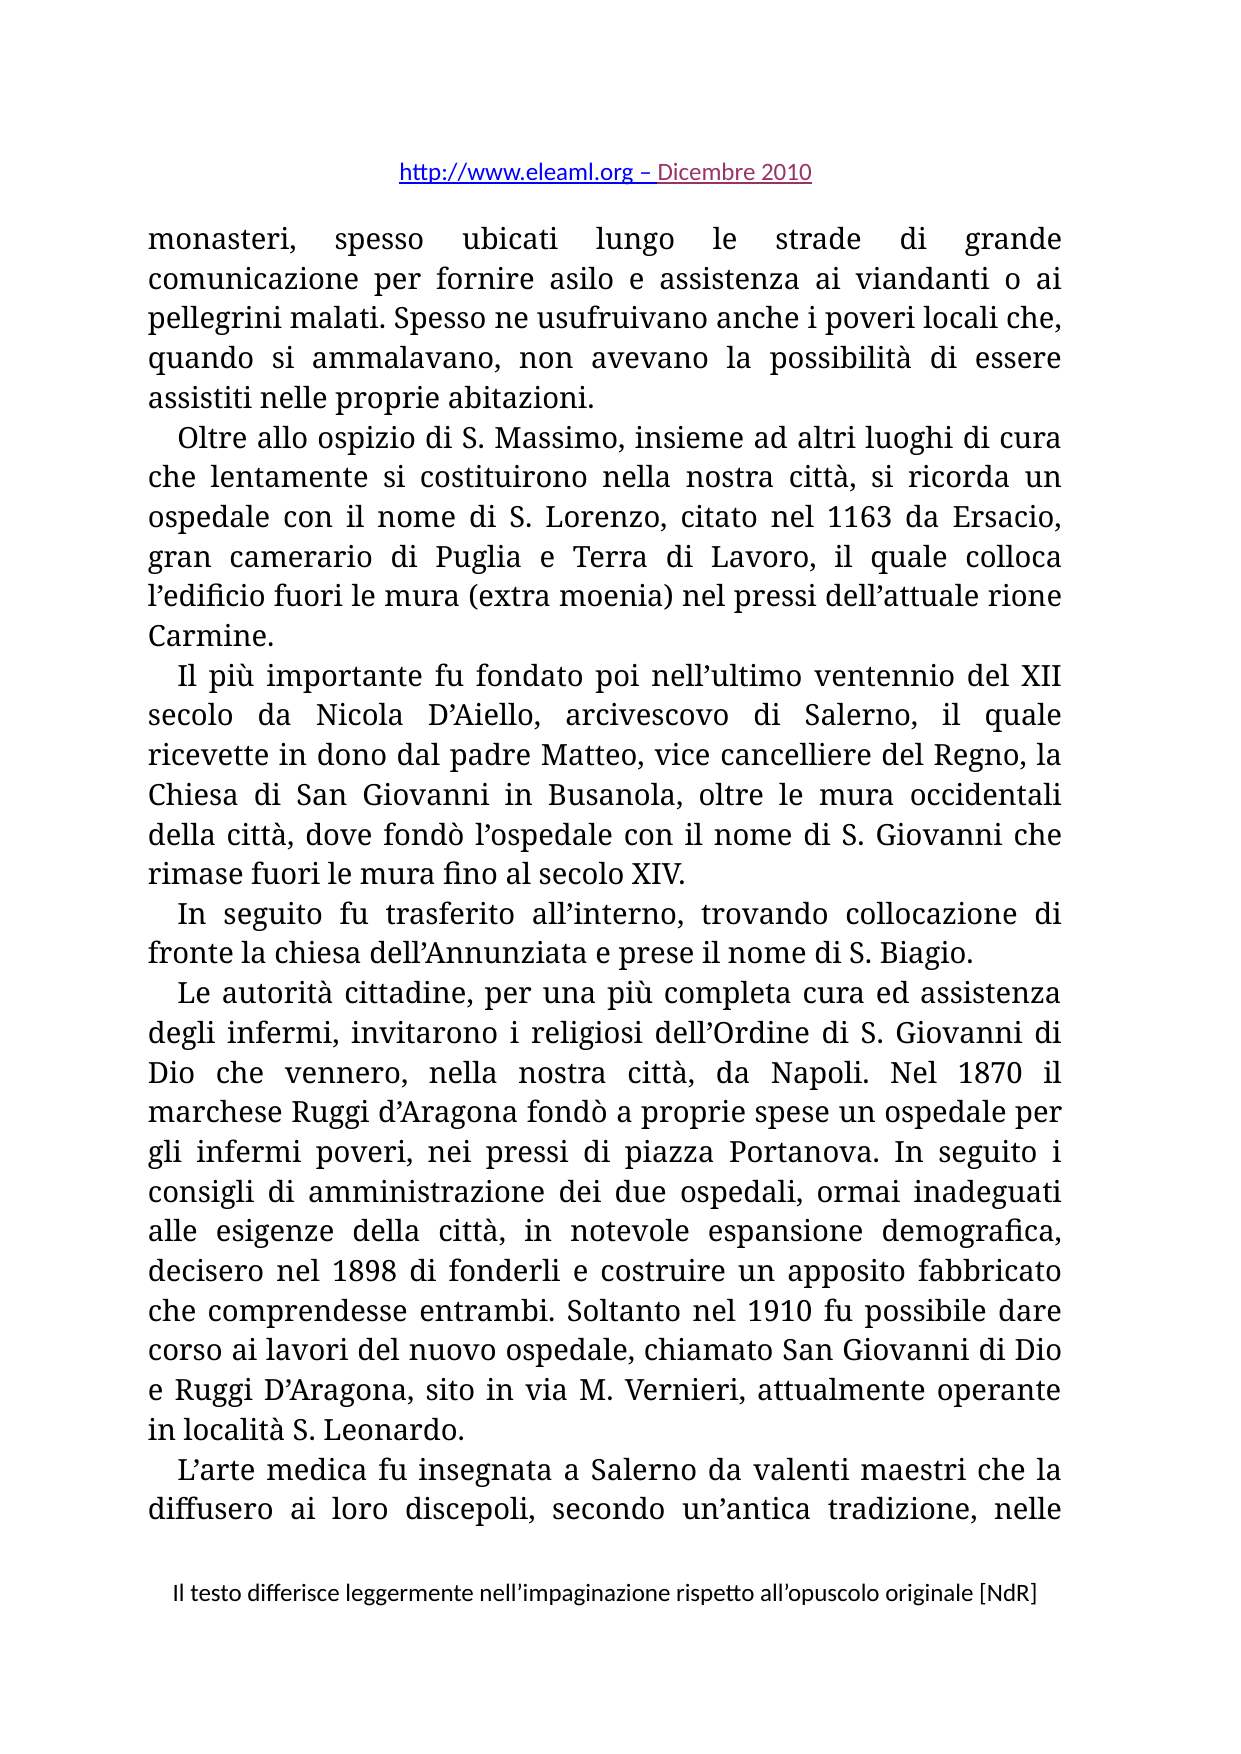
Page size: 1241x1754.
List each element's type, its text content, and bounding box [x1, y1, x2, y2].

text In seguito fu trasferito all’interno, trovando collocazione di fronte la chiesa dell’Annunziata e prese il nome di S. Biagio. [148, 893, 1063, 972]
text Il più importante fu fondato poi nell’ultimo ventennio del XII secolo da Nicola D’Aiello, arcivescovo di Salerno, il quale ricevette in dono dal padre Matteo, vice cancelliere del Regno, la Chiesa di San Giovanni in Busanola, oltre le mura occidentali della città, dove fondò l’ospedale con il nome di S. Giovanni che rimase fuori le mura fino al secolo XIV. [148, 655, 1063, 893]
text Le autorità cittadine, per una più completa cura ed assistenza degli infermi, invitarono i religiosi dell’Ordine di S. Giovanni di Dio che vennero, nella nostra città, da Napoli. Nel 1870 il marchese Ruggi d’Aragona fondò a proprie spese un ospedale per gli infermi poveri, nei pressi di piazza Portanova. In seguito i consigli di amministrazione dei due ospedali, ormai inadeguati alle esigenze della città, in notevole espansione demografica, decisero nel 1898 di fonderli e costruire un apposito fabbricato che comprendesse entrambi. Soltanto nel 1910 fu possibile dare corso ai lavori del nuovo ospedale, chiamato San Giovanni di Dio e Ruggi D’Aragona, sito in via M. Vernieri, attualmente operante in località S. Leonardo. [148, 972, 1063, 1449]
text Oltre allo ospizio di S. Massimo, insieme ad altri luoghi di cura che lentamente si costituirono nella nostra città, si ricorda un ospedale con il nome di S. Lorenzo, citato nel 1163 da Ersacio, gran camerario di Puglia e Terra di Lavoro, il quale colloca l’edificio fuori le mura (extra moenia) nel pressi dell’attuale rione Carmine. [148, 417, 1063, 655]
text L’arte medica fu insegnata a Salerno da valenti maestri che la diffusero ai loro discepoli, secondo un’antica tradizione, nelle [148, 1449, 1063, 1528]
text monasteri, spesso ubicati lungo le strade di grande comunicazione per fornire asilo e assistenza ai viandanti o ai pellegrini malati. Spesso ne usufruivano anche i poveri locali che, quando si ammalavano, non avevano la possibilità di essere assistiti nelle proprie abitazioni. [148, 218, 1063, 417]
